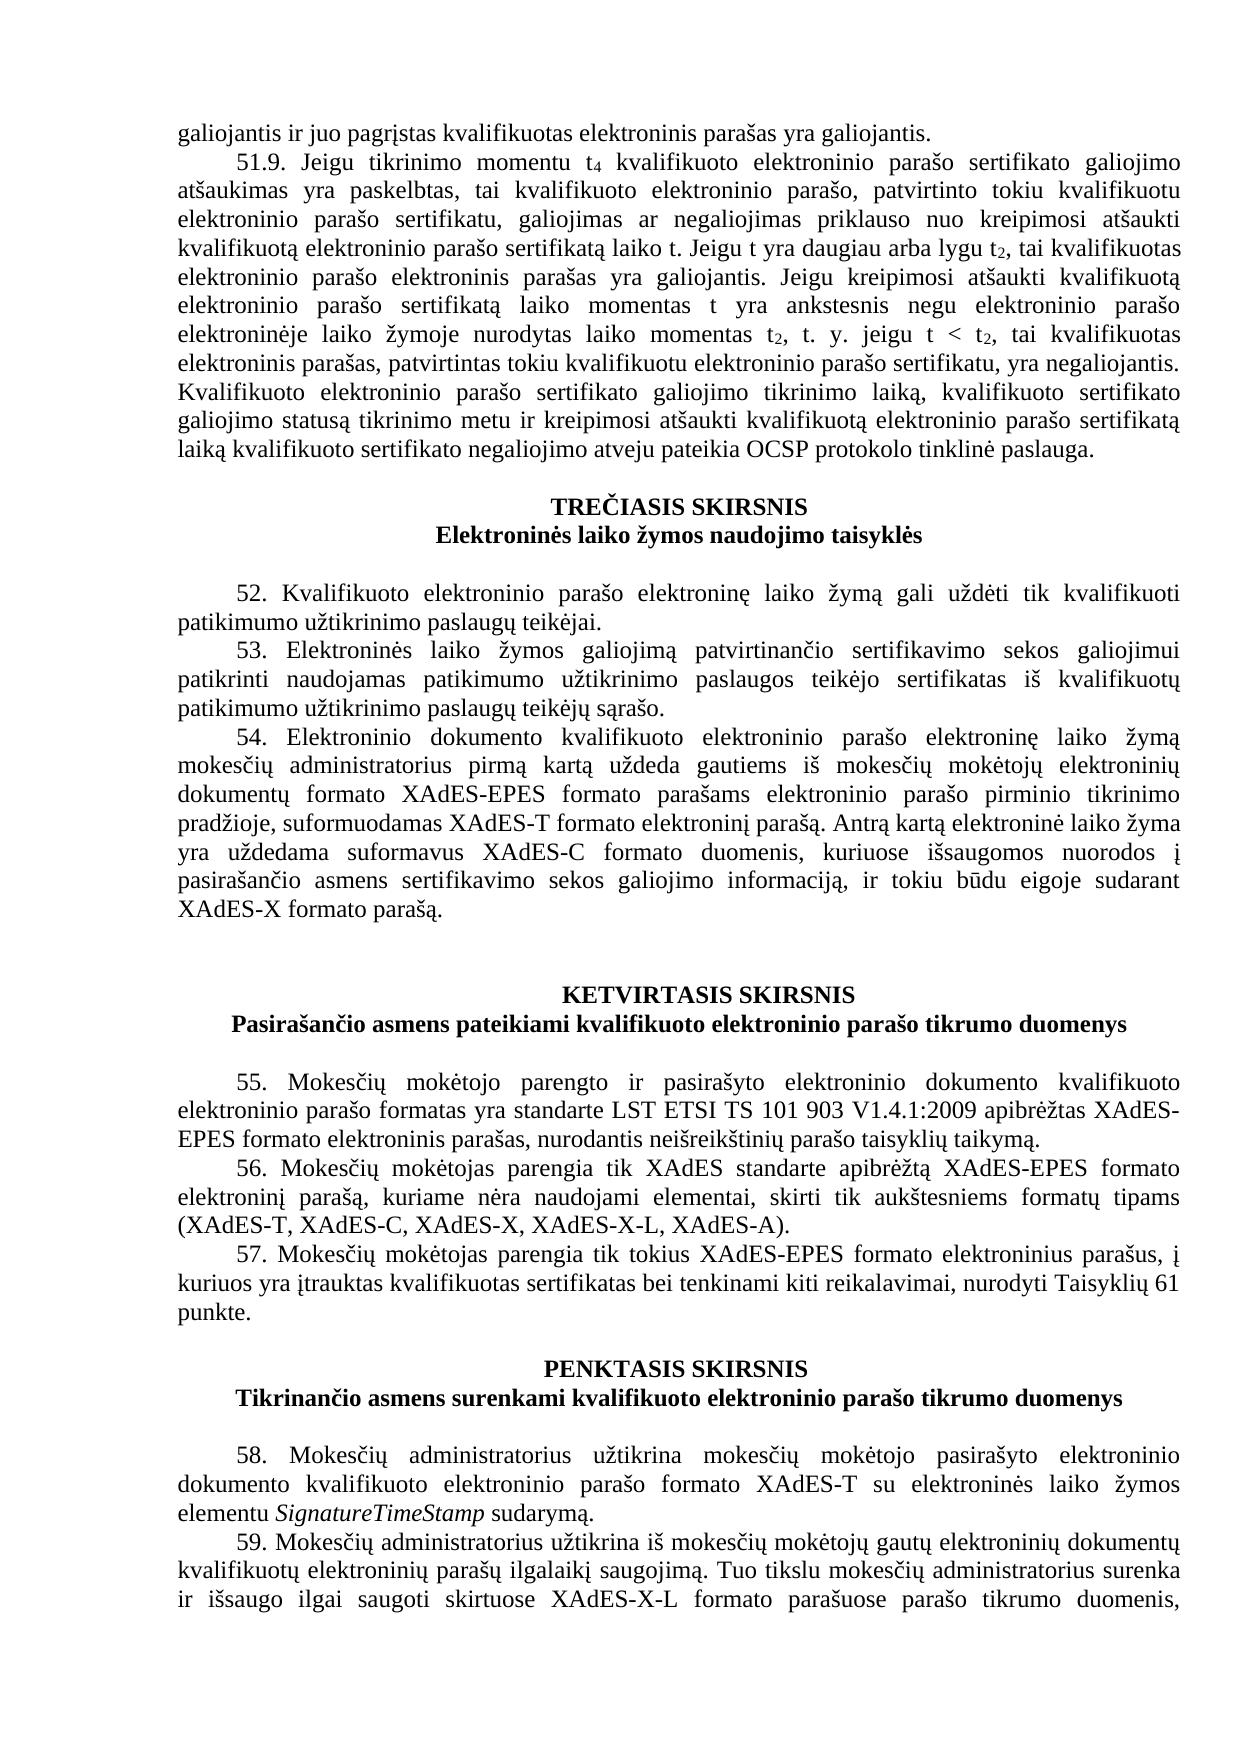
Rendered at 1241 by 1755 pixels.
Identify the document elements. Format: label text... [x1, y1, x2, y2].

text 52. Kvalifikuoto elektroninio parašo elektroninę laiko žymą gali uždėti tik kvalifikuoti patikimumo užtikrinimo paslaugų teikėjai. [177, 578, 1181, 636]
text KETVIRTASIS SKIRSNIS [177, 981, 1181, 1009]
text 51.9. Jeigu tikrinimo momentu t4 kvalifikuoto elektroninio parašo sertifikato galiojimo atšaukimas yra paskelbtas, tai kvalifikuoto elektroninio parašo, patvirtinto tokiu kvalifikuotu elektroninio parašo sertifikatu, galiojimas ar negaliojimas priklauso nuo kreipimosi atšaukti kvalifikuotą elektroninio parašo sertifikatą laiko t. Jeigu t yra daugiau arba lygu t2, tai kvalifikuotas elektroninio parašo elektroninis parašas yra galiojantis. Jeigu kreipimosi atšaukti kvalifikuotą elektroninio parašo sertifikatą laiko momentas t yra ankstesnis negu elektroninio parašo elektroninėje laiko žymoje nurodytas laiko momentas t2, t. y. jeigu t < t2, tai kvalifikuotas elektroninis parašas, patvirtintas tokiu kvalifikuotu elektroninio parašo sertifikatu, yra negaliojantis. Kvalifikuoto elektroninio parašo sertifikato galiojimo tikrinimo laiką, kvalifikuoto sertifikato galiojimo statusą tikrinimo metu ir kreipimosi atšaukti kvalifikuotą elektroninio parašo sertifikatą laiką kvalifikuoto sertifikato negaliojimo atveju pateikia OCSP protokolo tinklinė paslauga. [177, 147, 1181, 463]
text 56. Mokesčių mokėtojas parengia tik XAdES standarte apibrėžtą XAdES-EPES formato elektroninį parašą, kuriame nėra naudojami elementai, skirti tik aukštesniems formatų tipams (XAdES-T, XAdES-C, XAdES-X, XAdES-X-L, XAdES-A). [177, 1153, 1181, 1239]
text 55. Mokesčių mokėtojo parengto ir pasirašyto elektroninio dokumento kvalifikuoto elektroninio parašo formatas yra standarte LST ETSI TS 101 903 V1.4.1:2009 apibrėžtas XAdES-EPES formato elektroninis parašas, nurodantis neišreikštinių parašo taisyklių taikymą. [177, 1067, 1181, 1153]
text Elektroninės laiko žymos naudojimo taisyklės [177, 521, 1181, 549]
text 59. Mokesčių administratorius užtikrina iš mokesčių mokėtojų gautų elektroninių dokumentų kvalifikuotų elektroninių parašų ilgalaikį saugojimą. Tuo tikslu mokesčių administratorius surenka ir išsaugo ilgai saugoti skirtuose XAdES-X-L formato parašuose parašo tikrumo duomenis, [177, 1527, 1181, 1613]
text Pasirašančio asmens pateikiami kvalifikuoto elektroninio parašo tikrumo duomenys [177, 1009, 1181, 1038]
text Tikrinančio asmens surenkami kvalifikuoto elektroninio parašo tikrumo duomenys [177, 1383, 1181, 1412]
text 58. Mokesčių administratorius užtikrina mokesčių mokėtojo pasirašyto elektroninio dokumento kvalifikuoto elektroninio parašo formato XAdES-T su elektroninės laiko žymos elementu SignatureTimeStamp sudarymą. [177, 1441, 1181, 1527]
text PENKTASIS SKIRSNIS [177, 1354, 1181, 1383]
text 54. Elektroninio dokumento kvalifikuoto elektroninio parašo elektroninę laiko žymą mokesčių administratorius pirmą kartą uždeda gautiems iš mokesčių mokėtojų elektroninių dokumentų formato XAdES-EPES formato parašams elektroninio parašo pirminio tikrinimo pradžioje, suformuodamas XAdES-T formato elektroninį parašą. Antrą kartą elektroninė laiko žyma yra uždedama suformavus XAdES-C formato duomenis, kuriuose išsaugomos nuorodos į pasirašančio asmens sertifikavimo sekos galiojimo informaciją, ir tokiu būdu eigoje sudarant XAdES-X formato parašą. [177, 722, 1181, 923]
text galiojantis ir juo pagrįstas kvalifikuotas elektroninis parašas yra galiojantis. [177, 118, 1181, 147]
text 53. Elektroninės laiko žymos galiojimą patvirtinančio sertifikavimo sekos galiojimui patikrinti naudojamas patikimumo užtikrinimo paslaugos teikėjo sertifikatas iš kvalifikuotų patikimumo užtikrinimo paslaugų teikėjų sąrašo. [177, 636, 1181, 722]
text 57. Mokesčių mokėtojas parengia tik tokius XAdES-EPES formato elektroninius parašus, į kuriuos yra įtrauktas kvalifikuotas sertifikatas bei tenkinami kiti reikalavimai, nurodyti Taisyklių 61 punkte. [177, 1239, 1181, 1326]
text TREČIASIS SKIRSNIS [177, 492, 1181, 521]
